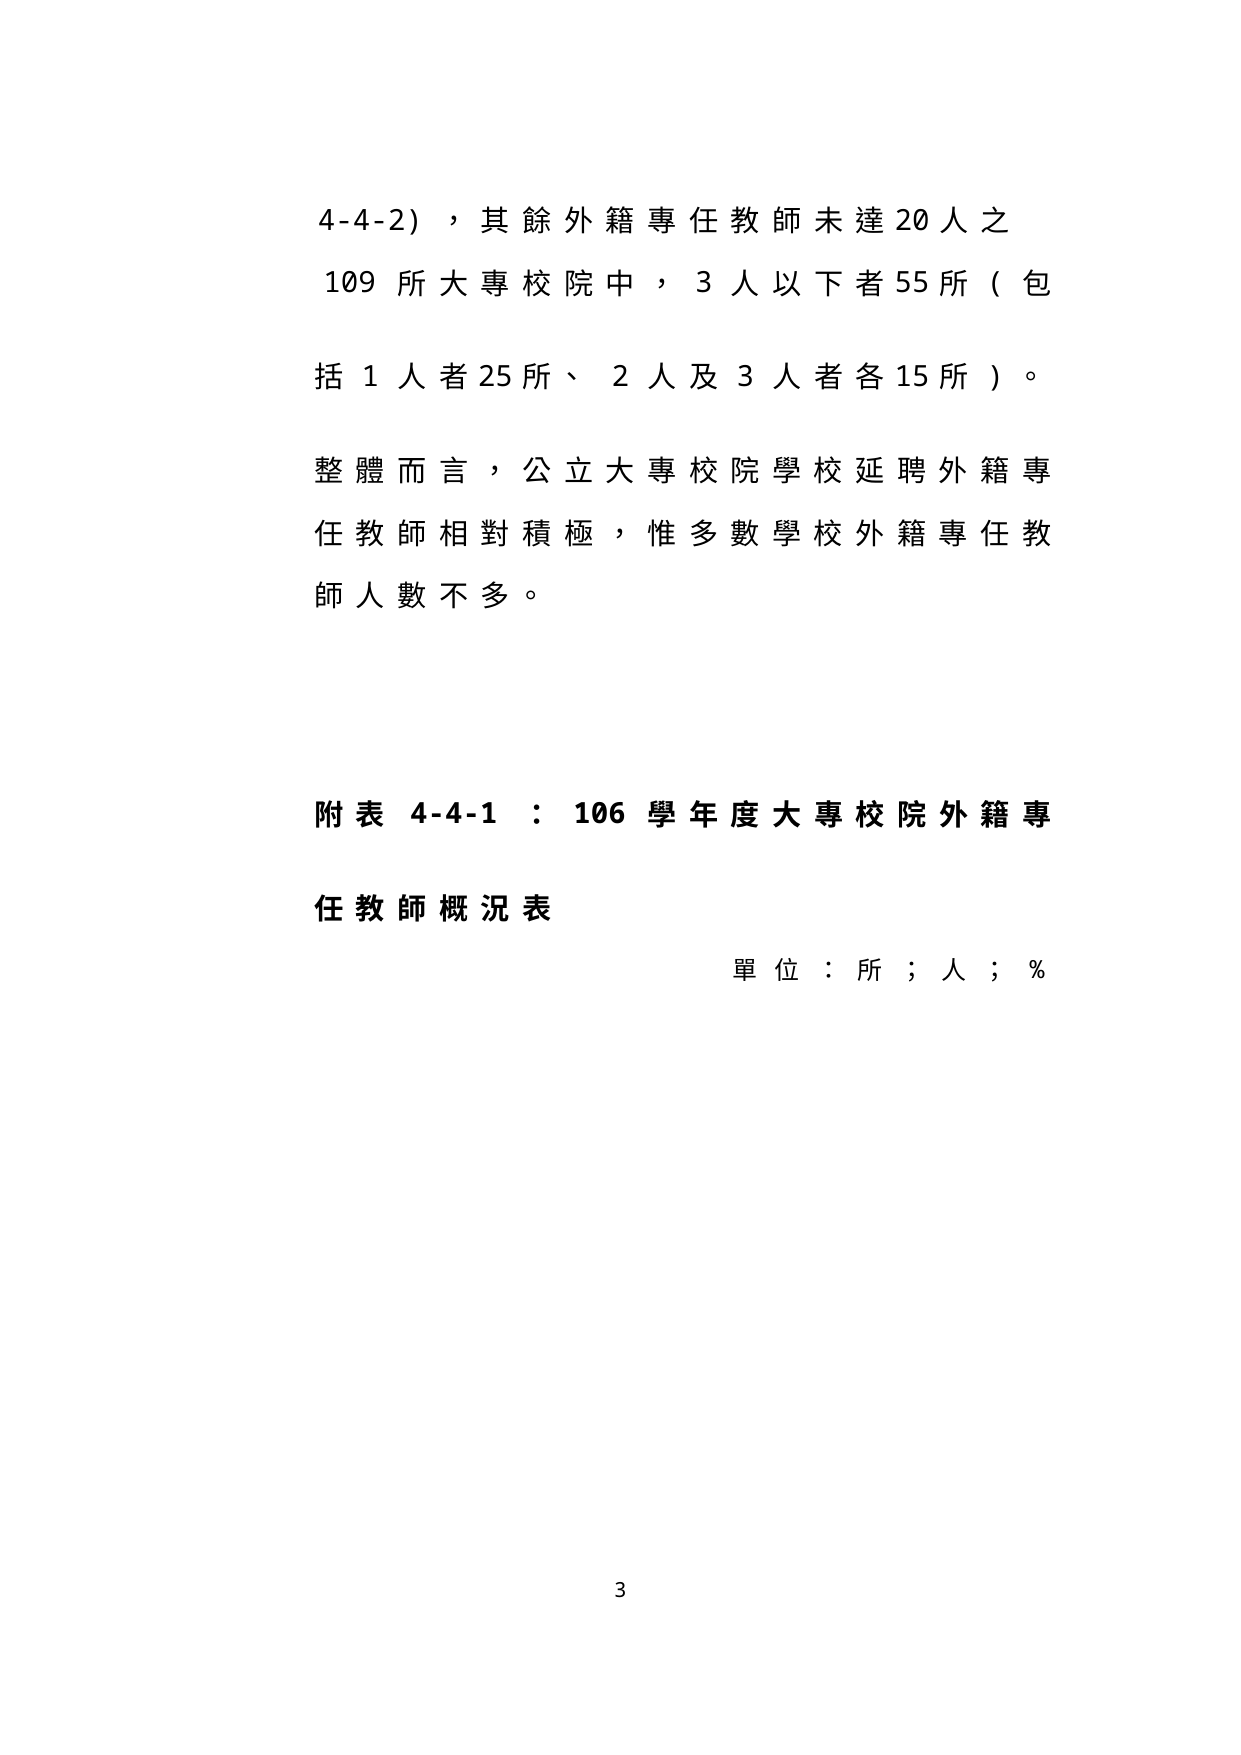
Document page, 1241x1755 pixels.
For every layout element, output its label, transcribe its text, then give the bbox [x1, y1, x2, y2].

text 單位：所；人；% [183, 927, 1058, 990]
text 附表4-4-1：106學年度大專校院外籍專任教師概況表 [271, 740, 1058, 927]
text 進一步以學校別觀察，外籍專任教師20人以上之大專校院計16所，人數居首者為臺灣大學之62人，占該校專任教師人數之比率為3.03%；淡江大學之44人占5.80%居次；政治大學以42人占5.82%居第三；其餘交通、東海、輔仁、清華及銘傳等5所大學由31人至39人不等，而文化、成功、中央、文藻、臺灣師範、義守、實踐及逢甲等8所大學由20人至29人不等(詳附表4-4-2)，其餘外籍專任教師未達20人之109所大專校院中，3人以下者55所(包括1人者25所、2人及3人者各15所)。整體而言，公立大專校院學校延聘外籍專任教師相對積極，惟多數學校外籍專任教師人數不多。 [271, 177, 1058, 615]
